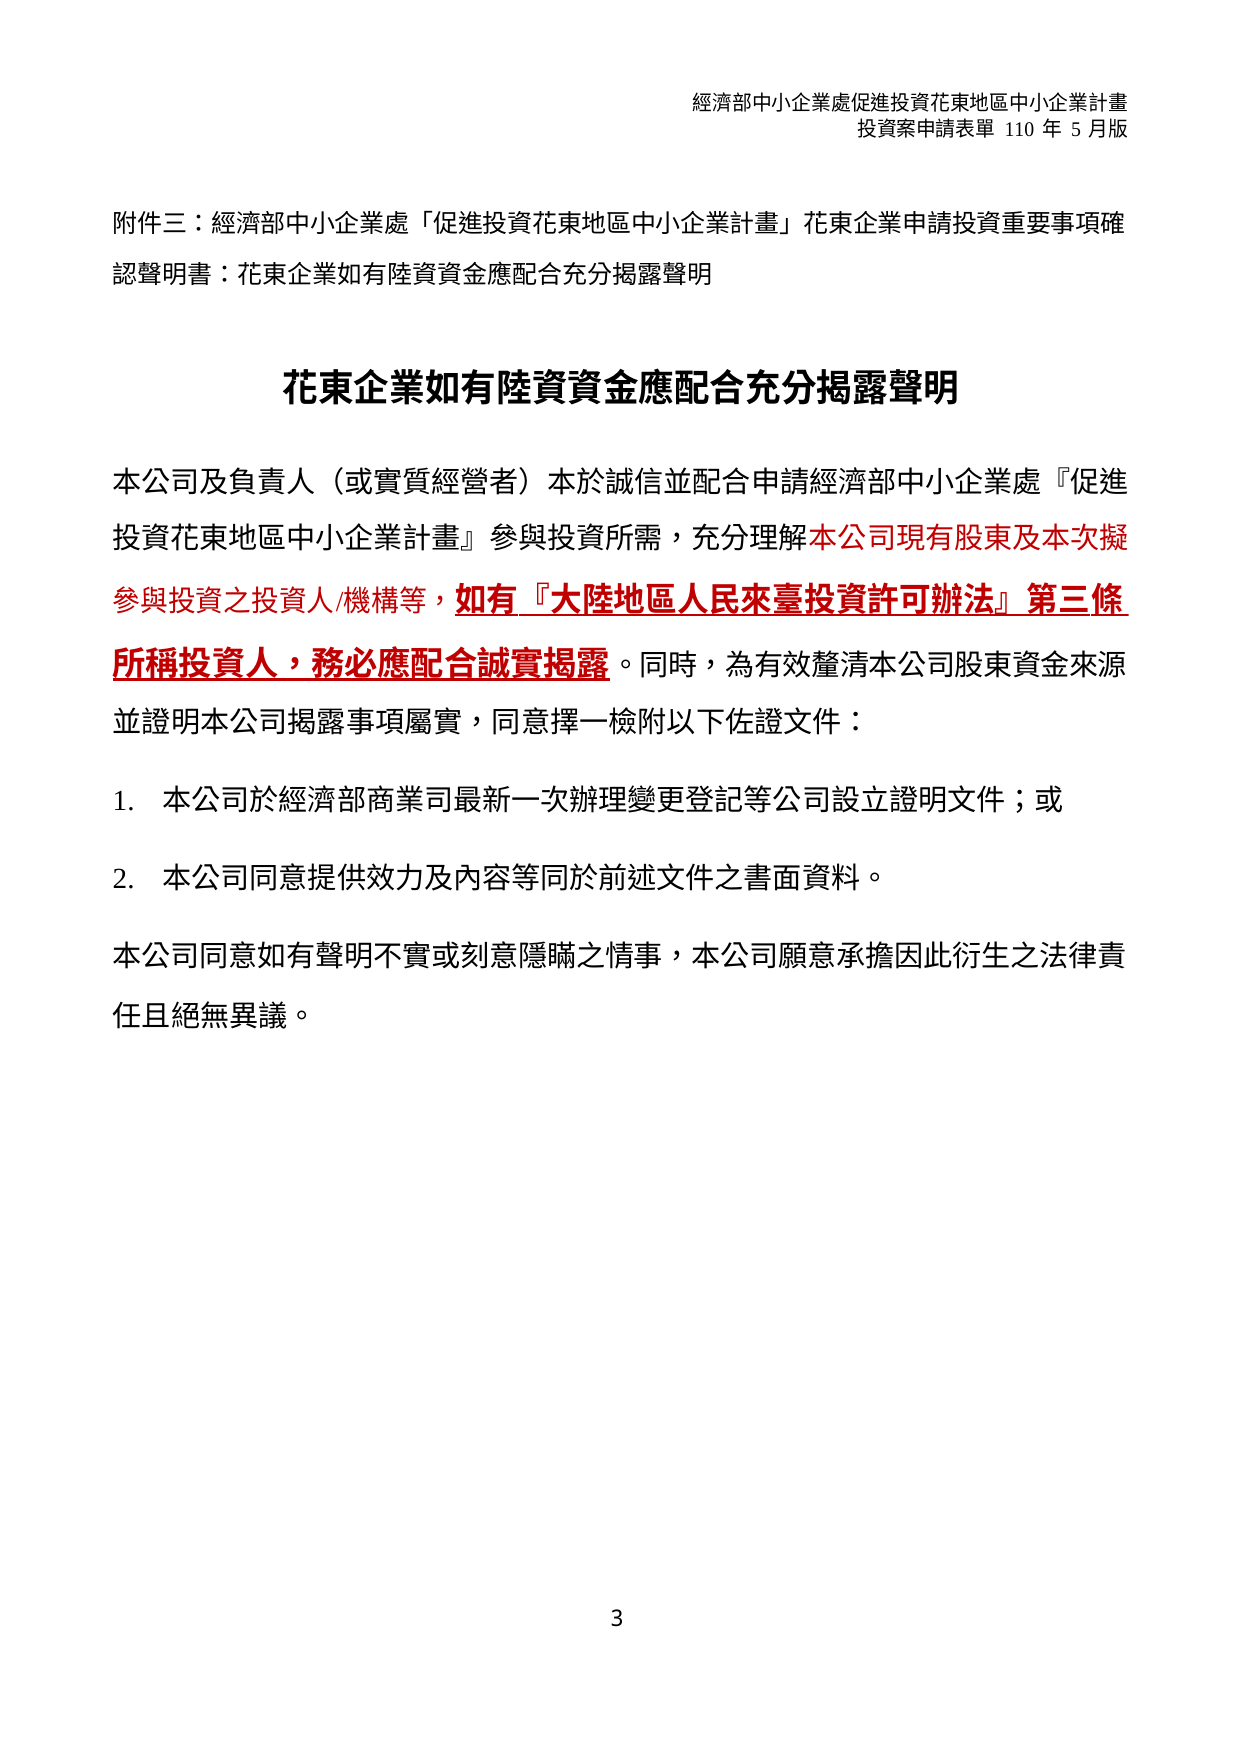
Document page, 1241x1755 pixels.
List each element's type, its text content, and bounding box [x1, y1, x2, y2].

subtitle 花東企業如有陸資資金應配合充分揭露聲明 [182, 358, 1059, 412]
text 附件三：經濟部中小企業處「促進投資花東地區中小企業計畫」花東企業申請投資重要事項確認聲明書：花東企業如有陸資資金應配合充分揭露聲明 [112, 203, 1128, 291]
list 本公司同意提供效力及內容等同於前述文件之書面資料。 [112, 854, 1224, 897]
text 本公司及負責人（或實質經營者）本於誠信並配合申請經濟部中小企業處『促進投資花東地區中小企業計畫』參與投資所需，充分理解本公司現有股東及本次擬參與投資之投資人/機構等，如有『大陸地區人民來臺投資許可辦法』第三條 所稱投資人，務必應配合誠實揭露。同時，為有效釐清本公司股東資金來源並證明本公司揭露事項屬實，同意擇一檢附以下佐證文件： [112, 458, 1129, 741]
list 本公司於經濟部商業司最新一次辦理變更登記等公司設立證明文件；或 [112, 777, 1224, 819]
text 本公司同意如有聲明不實或刻意隱瞞之情事，本公司願意承擔因此衍生之法律責任且絕無異議。 [112, 932, 1128, 1034]
